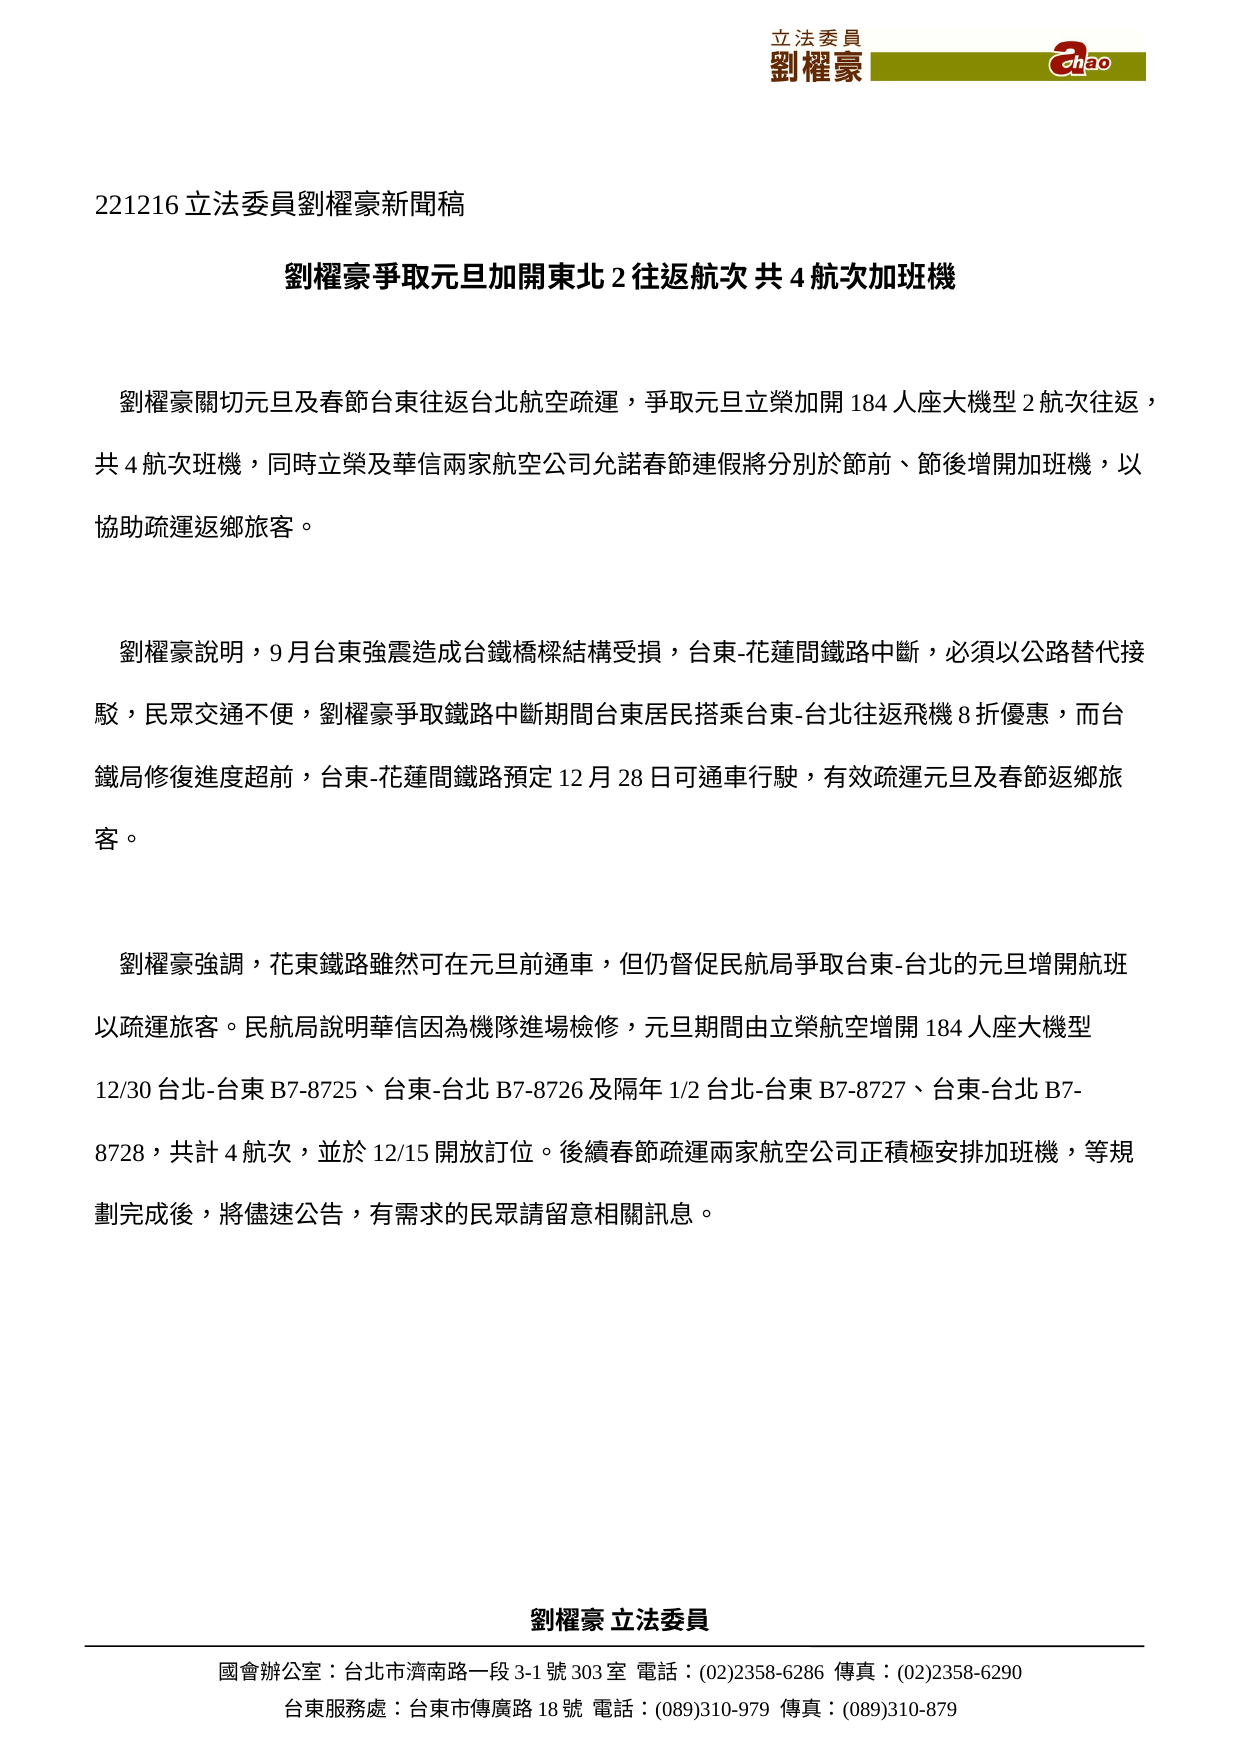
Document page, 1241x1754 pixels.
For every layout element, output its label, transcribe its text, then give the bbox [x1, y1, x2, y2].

text 劉櫂豪關切元旦及春節台東往返台北航空疏運，爭取元旦立榮加開184人座大機型2航次往返，共4航次班機，同時立榮及華信兩家航空公司允諾春節連假將分別於節前、節後增開加班機，以協助疏運返鄉旅客。 [94, 358, 1146, 546]
text 劉櫂豪爭取元旦加開東北2往返航次 共4航次加班機 [94, 233, 1146, 296]
text 劉櫂豪說明，9月台東強震造成台鐵橋樑結構受損，台東-花蓮間鐵路中斷，必須以公路替代接駁，民眾交通不便，劉櫂豪爭取鐵路中斷期間台東居民搭乘台東-台北往返飛機8折優惠，而台鐵局修復進度超前，台東-花蓮間鐵路預定12月28日可通車行駛，有效疏運元旦及春節返鄉旅客。 [94, 608, 1146, 858]
text 221216立法委員劉櫂豪新聞稿 [94, 161, 1146, 223]
text 劉櫂豪強調，花東鐵路雖然可在元旦前通車，但仍督促民航局爭取台東-台北的元旦增開航班以疏運旅客。民航局說明華信因為機隊進場檢修，元旦期間由立榮航空增開184人座大機型12/30台北-台東B7-8725、台東-台北B7-8726及隔年1/2台北-台東B7-8727、台東-台北B7-8728，共計4航次，並於12/15開放訂位。後續春節疏運兩家航空公司正積極安排加班機，等規劃完成後，將儘速公告，有需求的民眾請留意相關訊息。 [94, 921, 1146, 1233]
